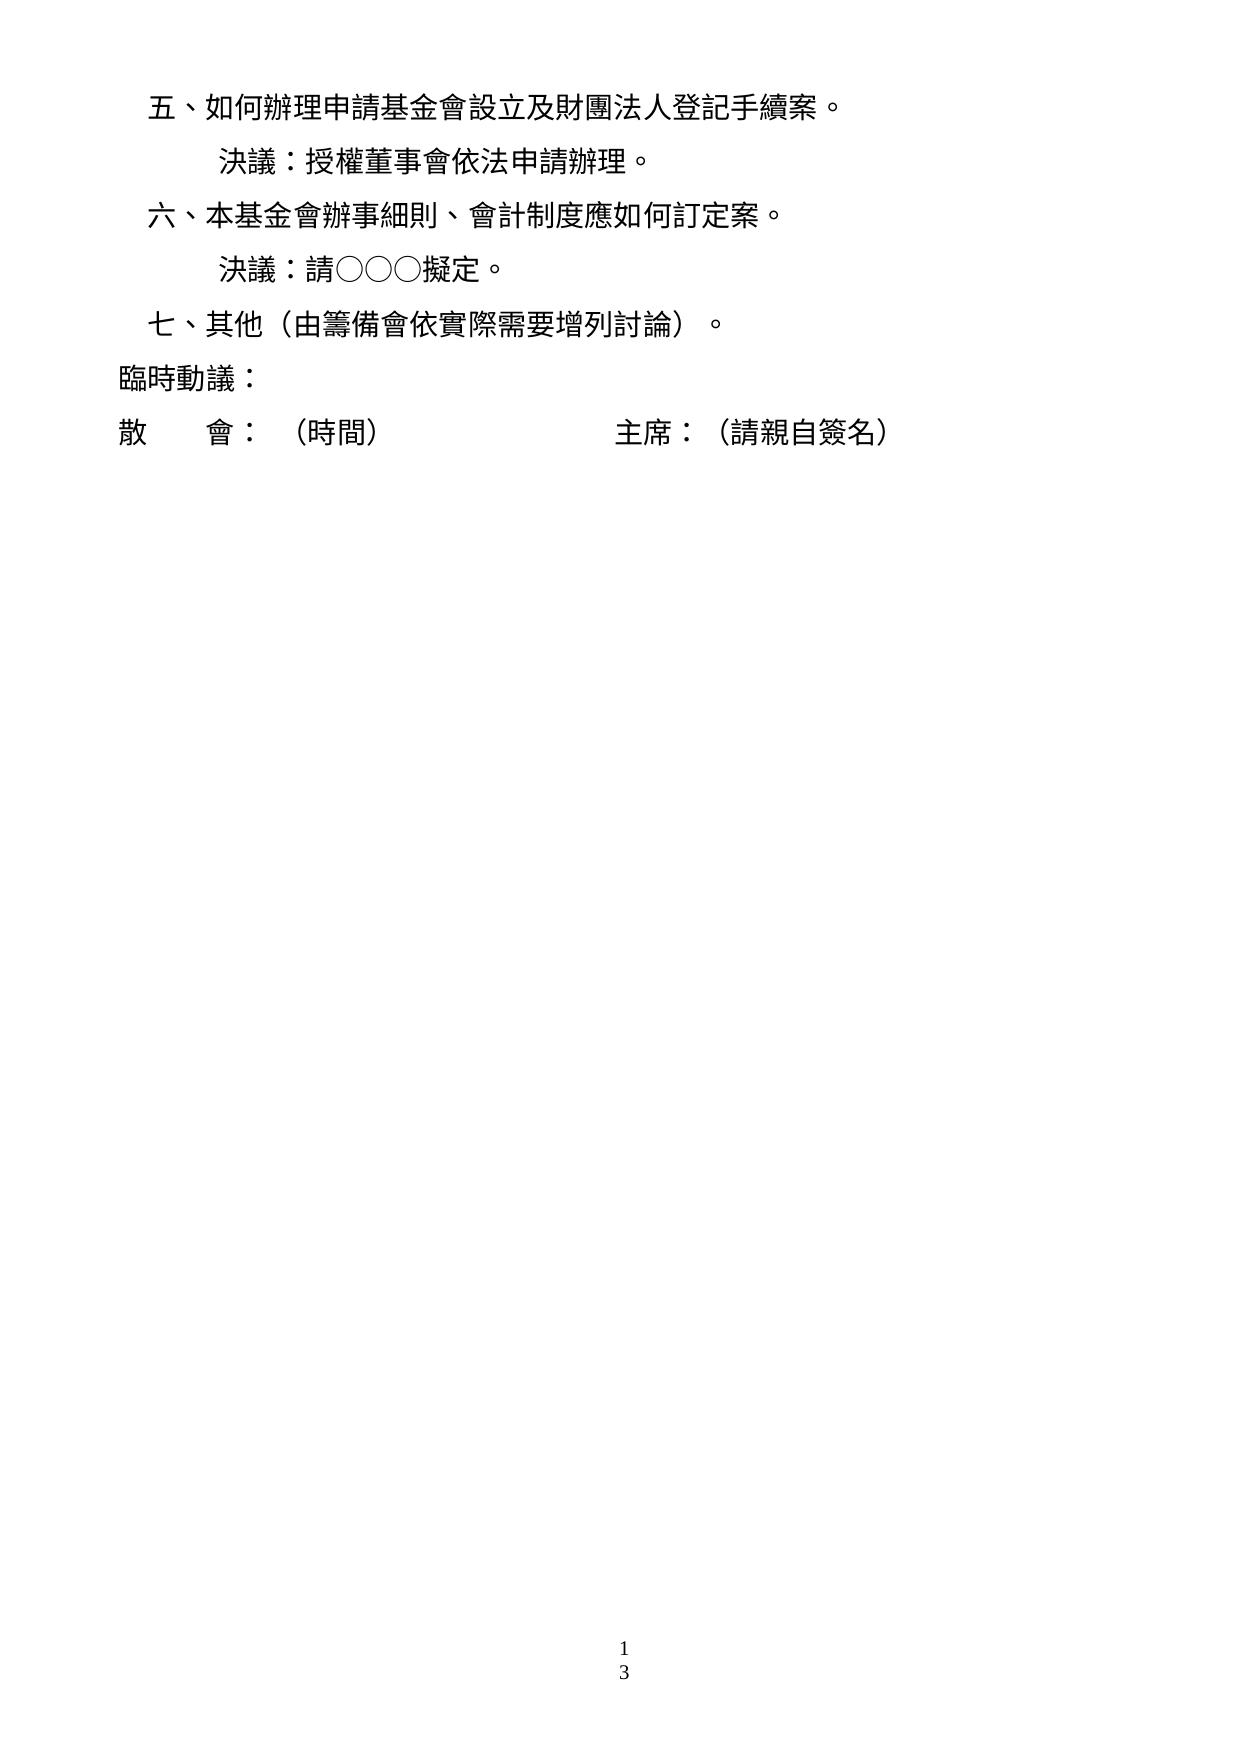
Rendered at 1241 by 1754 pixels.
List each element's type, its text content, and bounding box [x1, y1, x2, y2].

text 決議：請○○○擬定。 [218, 237, 1122, 292]
text 臨時動議： [118, 346, 1122, 400]
text 七、其他（由籌備會依實際需要增列討論）。 [147, 292, 1122, 346]
text 決議：授權董事會依法申請辦理。 [218, 129, 1122, 183]
text 散 會： （時間） 主席：（請親自簽名） [118, 400, 1122, 454]
text 五、如何辦理申請基金會設立及財團法人登記手續案。 [147, 75, 1122, 129]
text 六、本基金會辦事細則、會計制度應如何訂定案。 [147, 183, 1122, 237]
